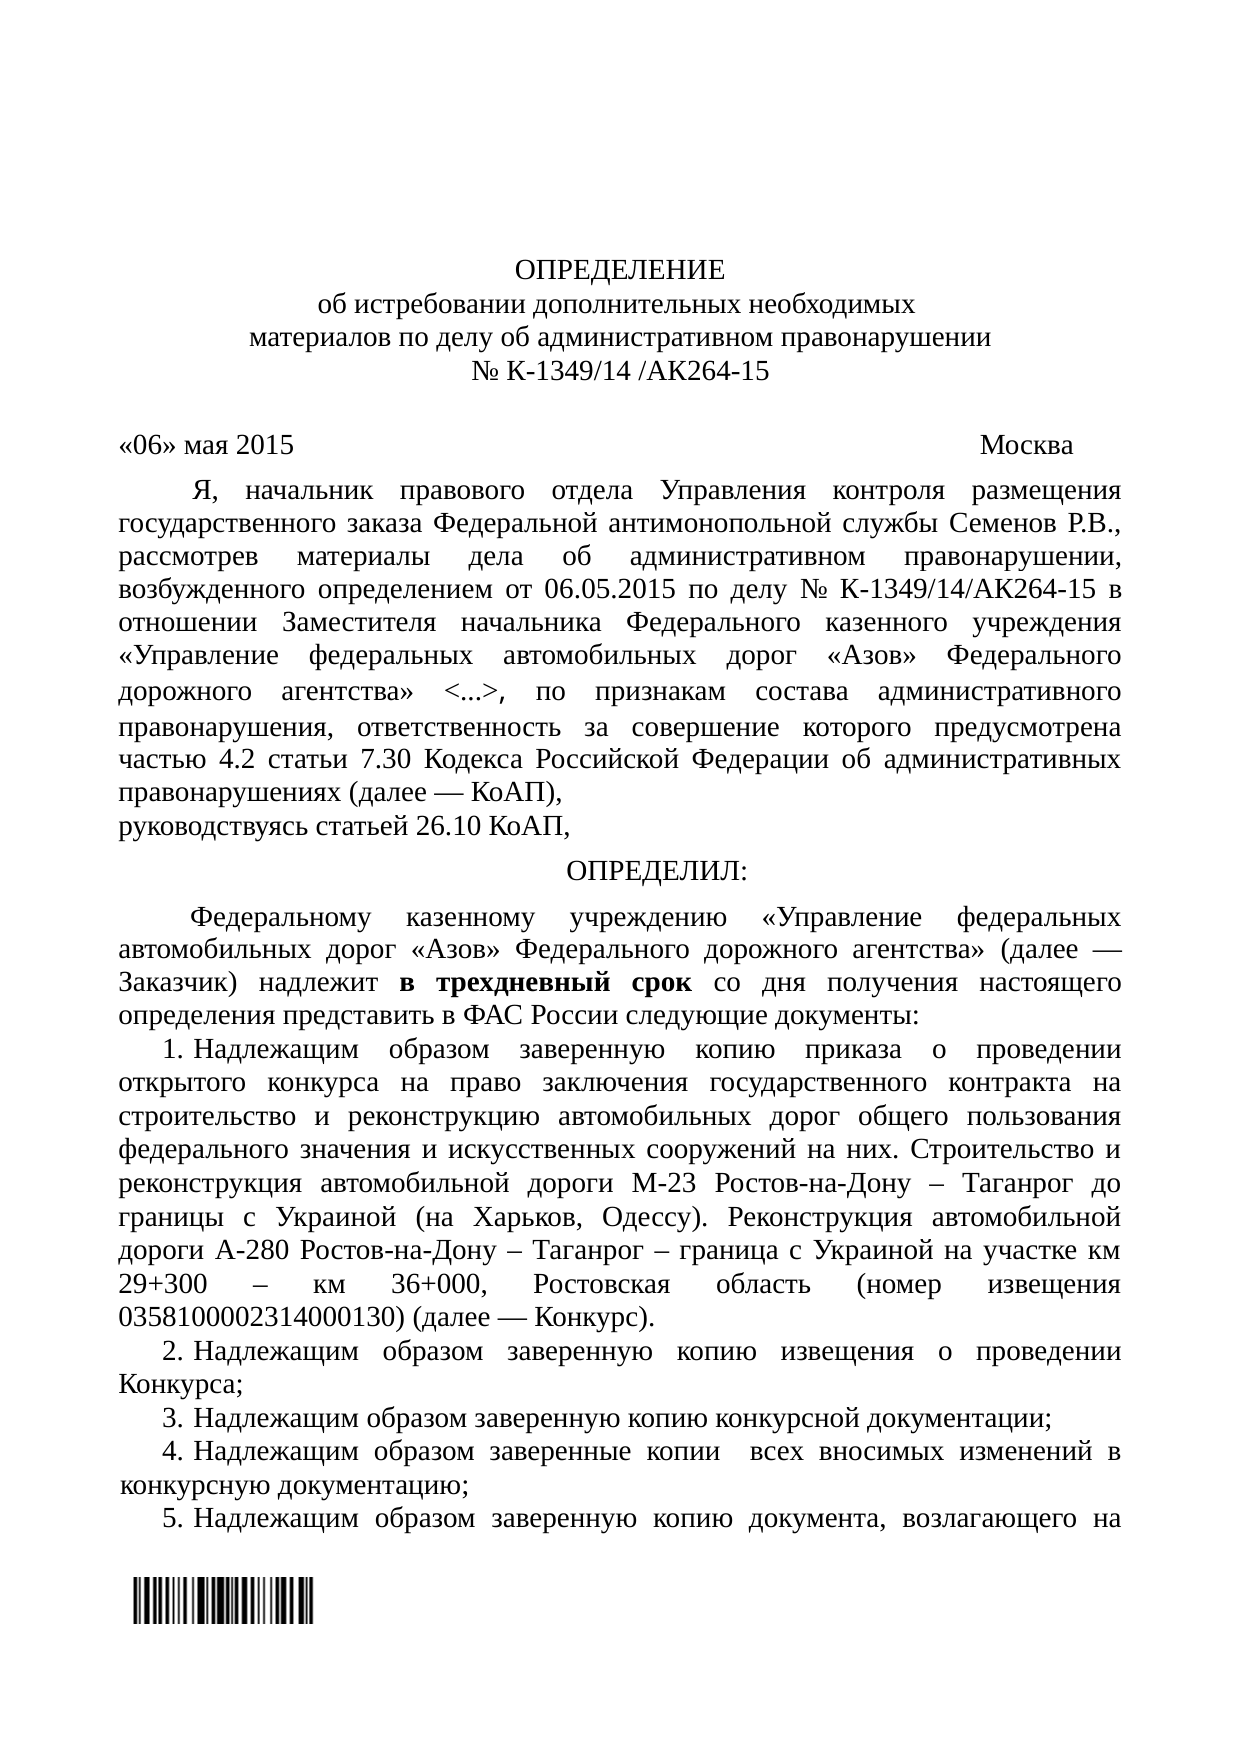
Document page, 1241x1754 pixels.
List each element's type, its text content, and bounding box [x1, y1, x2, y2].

picture [118, 1577, 331, 1624]
text № К-1349/14 /АК264-15 [118, 353, 1122, 386]
text Я, начальник правового отдела Управления контроля размещения государственного заказа Федеральной антимонопольной службы Семенов Р.В., рассмотрев материалы дела об административном правонарушении, возбужденного определением от 06.05.2015 по делу № К-1349/14/АК264-15 в отношении Заместителя начальника Федерального казенного учреждения «Управление федеральных автомобильных дорог «Азов» Федерального дорожного агентства» <...>, по признакам состава административного правонарушения, ответственность за совершение которого предусмотрена частью 4.2 статьи 7.30 Кодекса Российской Федерации об административных правонарушениях (далее — КоАП), [118, 472, 1122, 808]
text ОПРЕДЕЛЕНИЕ [118, 252, 1122, 286]
list Надлежащим образом заверенную копию приказа о проведении открытого конкурса на право заключения государственного контракта на строительство и реконструкцию автомобильных дорог общего пользования федерального значения и искусственных сооружений на них. Строительство и реконструкция автомобильной дороги М-23 Ростов-на-Дону – Таганрог до границы с Украиной (на Харьков, Одессу). Реконструкция автомобильной дороги А-280 Ростов-на-Дону – Таганрог – граница с Украиной на участке км 29+300 – км 36+000, Ростовская область (номер извещения 0358100002314000130) (далее — Конкурс). [118, 1031, 1122, 1333]
list Надлежащим образом заверенную копию конкурсной документации; [118, 1400, 1122, 1433]
list Надлежащим образом заверенную копию документа, возлагающего на [120, 1501, 1122, 1534]
list Надлежащим образом заверенные копии всех вносимых изменений в конкурсную документацию; [120, 1433, 1122, 1501]
text руководствуясь статьей 26.10 КоАП, [118, 808, 1122, 842]
text материалов по делу об административном правонарушении [118, 319, 1122, 353]
list Надлежащим образом заверенную копию извещения о проведении Конкурса; [118, 1333, 1122, 1400]
text об истребовании дополнительных необходимых [118, 286, 1122, 319]
text ОПРЕДЕЛИЛ: [118, 853, 1122, 887]
text «06» мая 2015 Москва [118, 427, 1122, 461]
text Федеральному казенному учреждению «Управление федеральных автомобильных дорог «Азов» Федерального дорожного агентства» (далее — Заказчик) надлежит в трехдневный срок со дня получения настоящего определения представить в ФАС России следующие документы: [118, 899, 1122, 1031]
